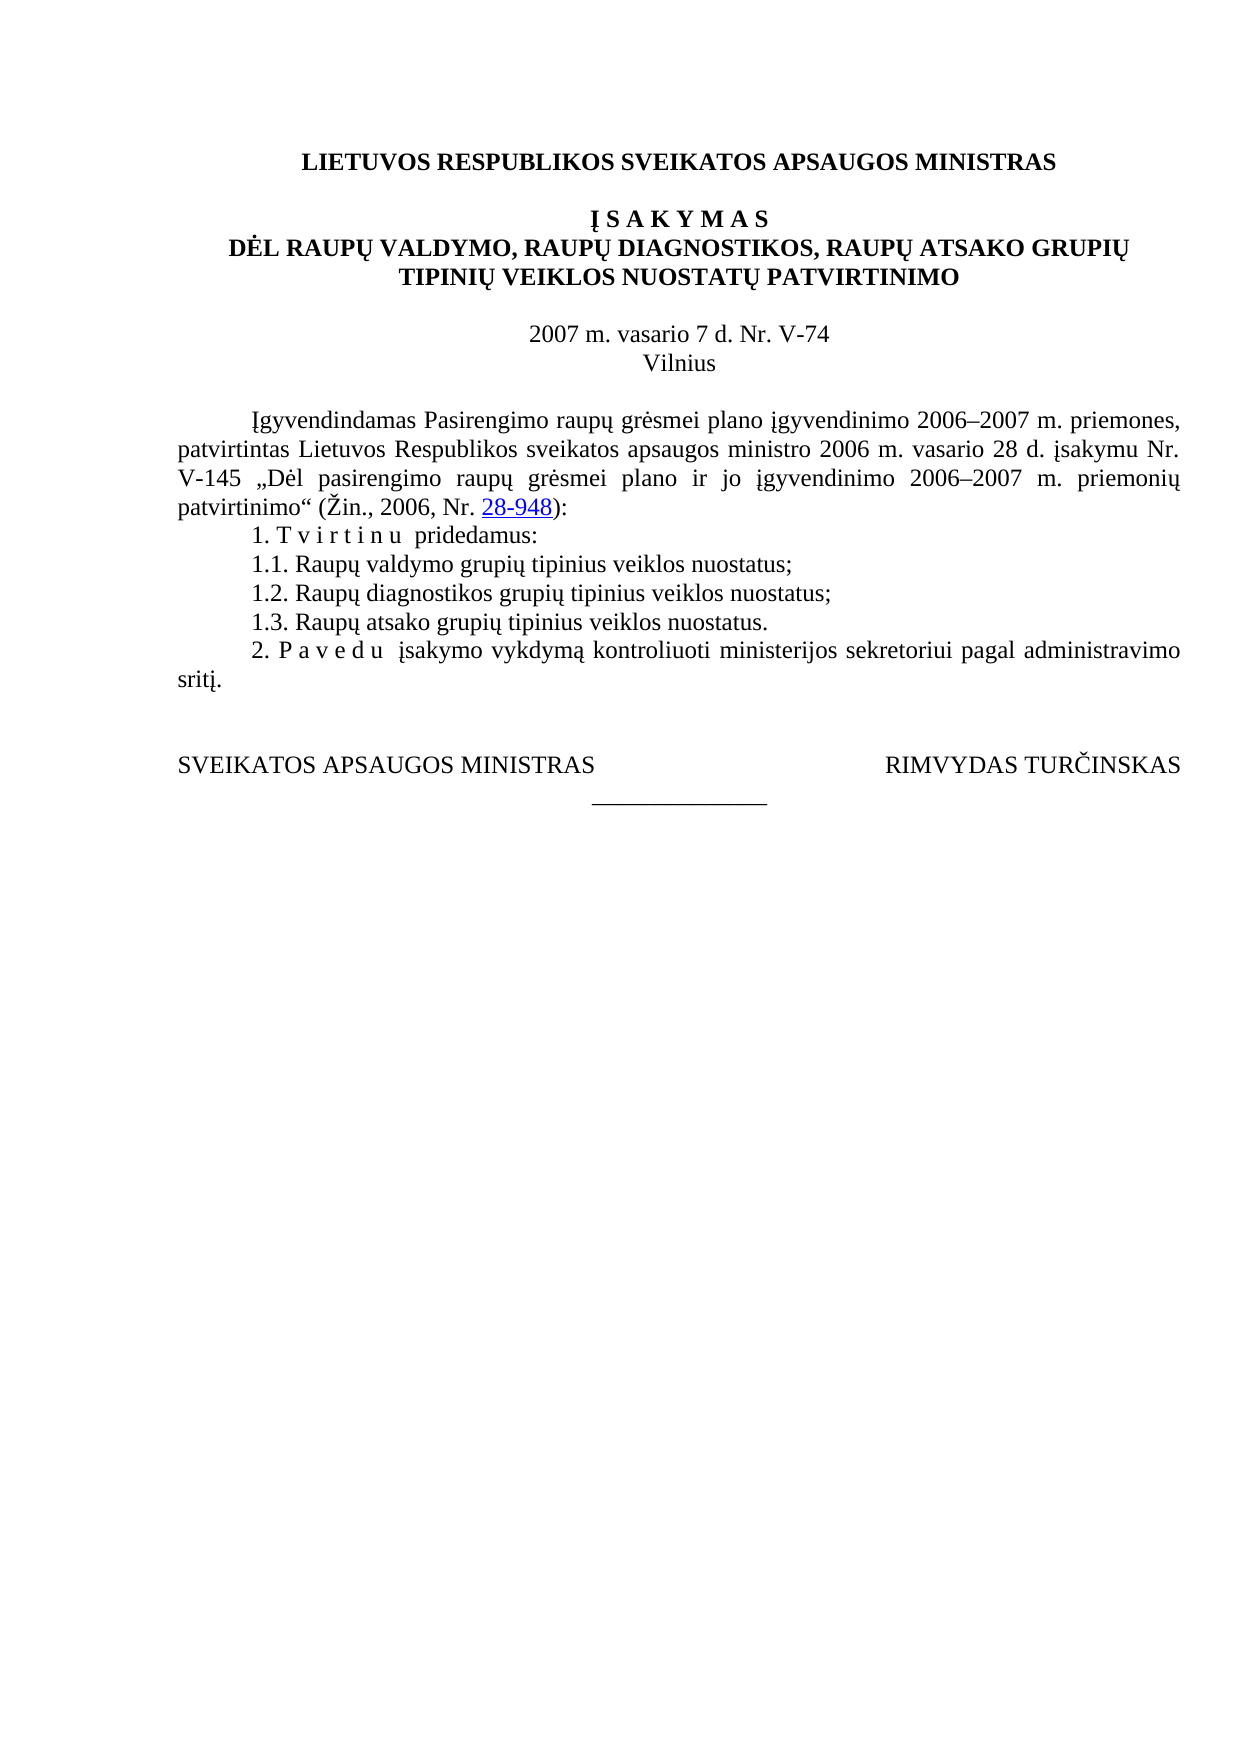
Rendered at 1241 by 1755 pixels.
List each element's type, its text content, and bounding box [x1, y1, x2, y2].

text LIETUVOS RESPUBLIKOS SVEIKATOS APSAUGOS MINISTRAS [177, 147, 1181, 176]
text 1. Tvirtinu pridedamus: [177, 521, 1181, 549]
text Įgyvendindamas Pasirengimo raupų grėsmei plano įgyvendinimo 2006–2007 m. priemones, patvirtintas Lietuvos Respublikos sveikatos apsaugos ministro 2006 m. vasario 28 d. įsakymu Nr. V-145 „Dėl pasirengimo raupų grėsmei plano ir jo įgyvendinimo 2006–2007 m. priemonių patvirtinimo“ (Žin., 2006, Nr. 28-948): [177, 406, 1181, 521]
text 1.3. Raupų atsako grupių tipinius veiklos nuostatus. [177, 607, 1181, 636]
text 2. Pavedu įsakymo vykdymą kontroliuoti ministerijos sekretoriui pagal administravimo sritį. [177, 636, 1181, 693]
text 1.2. Raupų diagnostikos grupių tipinius veiklos nuostatus; [177, 578, 1181, 607]
text SVEIKATOS APSAUGOS MINISTRAS RIMVYDAS TURČINSKAS [177, 751, 1181, 779]
text DĖL RAUPŲ VALDYMO, RAUPŲ DIAGNOSTIKOS, RAUPŲ ATSAKO GRUPIŲ TIPINIŲ VEIKLOS NUOSTATŲ PATVIRTINIMO [177, 233, 1181, 291]
text Į S A K Y M A S [177, 204, 1181, 233]
text ______________ [177, 779, 1181, 808]
text 1.1. Raupų valdymo grupių tipinius veiklos nuostatus; [177, 549, 1181, 578]
text Vilnius [177, 348, 1181, 377]
text 2007 m. vasario 7 d. Nr. V-74 [177, 319, 1181, 348]
